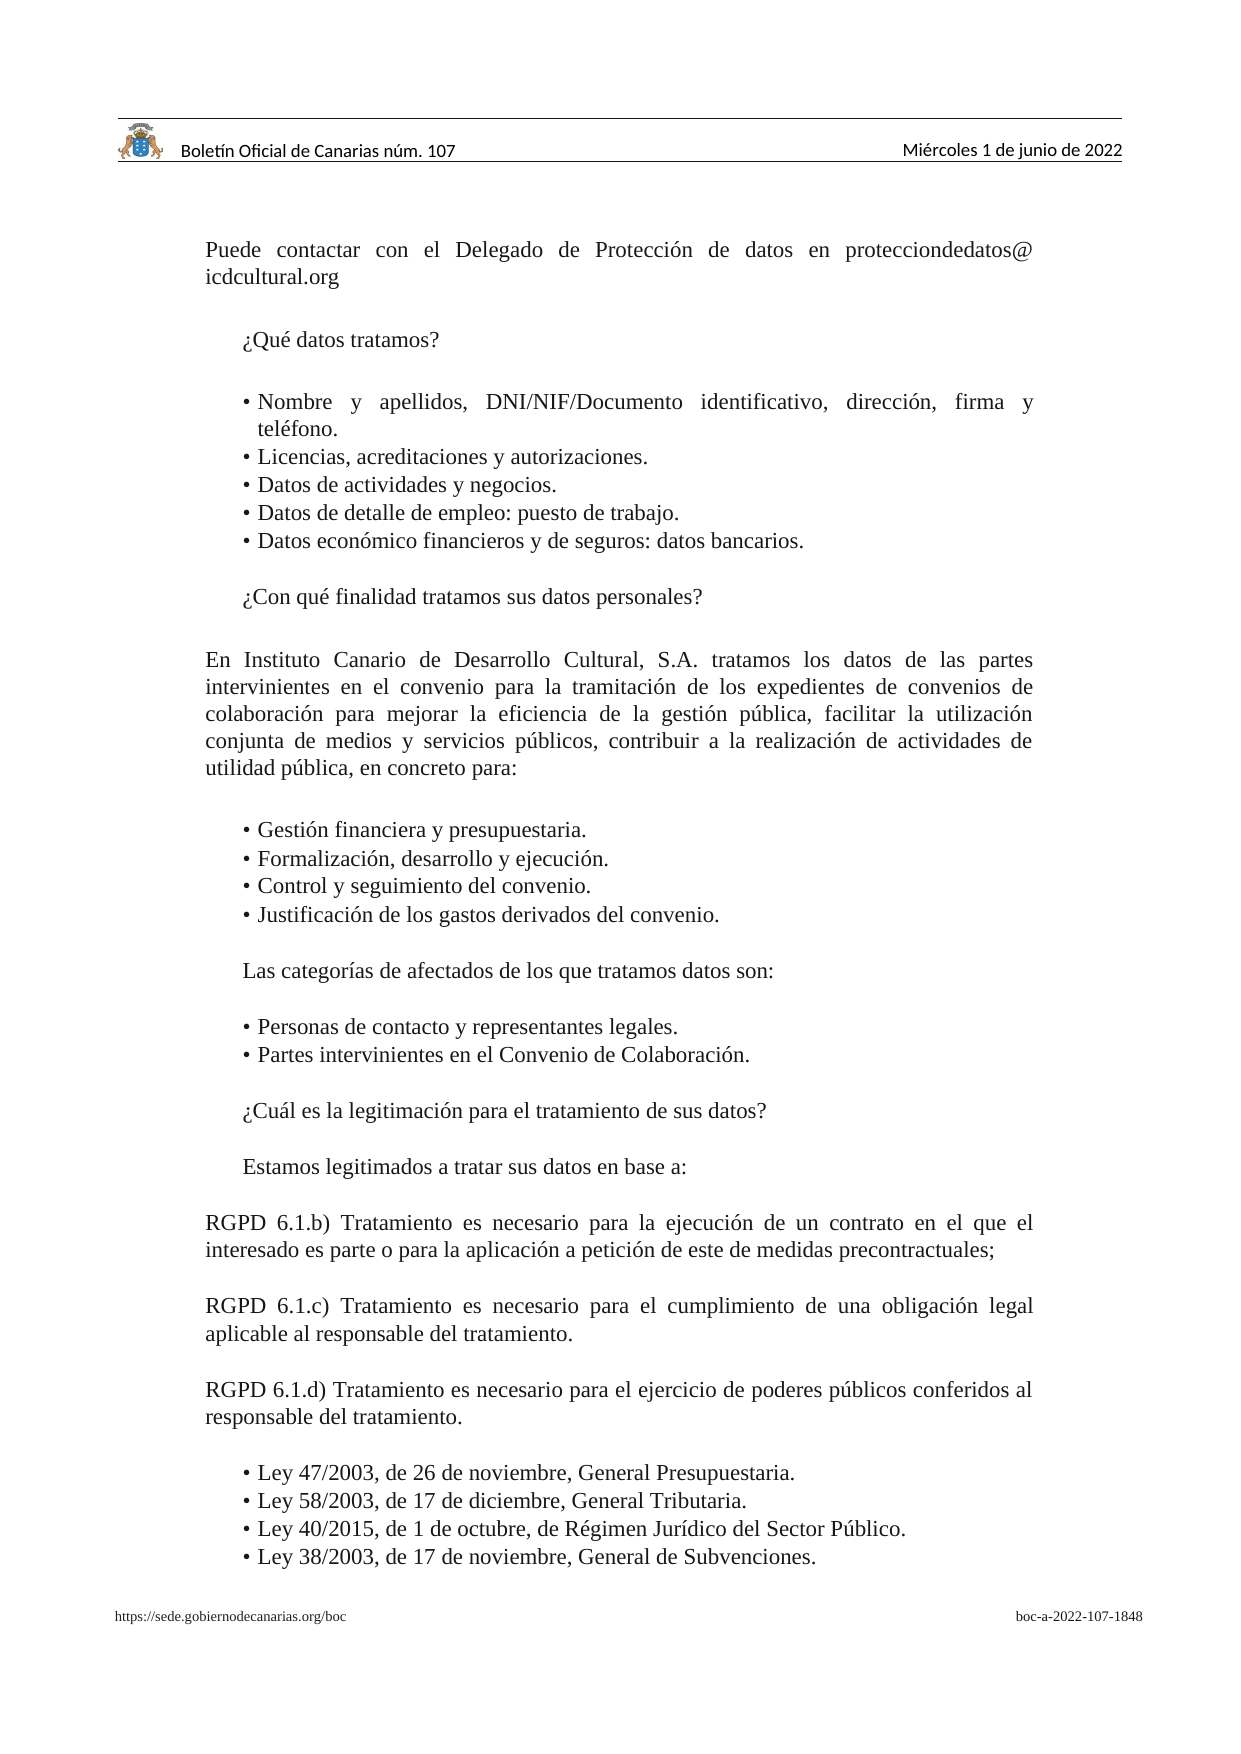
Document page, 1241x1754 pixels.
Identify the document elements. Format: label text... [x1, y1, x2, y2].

list Licencias, acreditaciones y autorizaciones. [242, 443, 1034, 469]
list Nombre y apellidos, DNI/NIF/Documento identificativo, dirección, firma y teléfono. [242, 388, 1034, 442]
list Control y seguimiento del convenio. [242, 873, 1034, 899]
list Formalización, desarrollo y ejecución. [242, 844, 1034, 871]
list Ley 38/2003, de 17 de noviembre, General de Subvenciones. [242, 1543, 1034, 1569]
text RGPD 6.1.b) Tratamiento es necesario para la ejecución de un contrato en el que el interesado es parte o para la aplicación a petición de este de medidas precontractuales; [205, 1209, 1034, 1263]
list Ley 40/2015, de 1 de octubre, de Régimen Jurídico del Sector Público. [242, 1515, 1034, 1541]
list Datos económico financieros y de seguros: datos bancarios. [242, 527, 1034, 554]
text ¿Qué datos tratamos? [242, 326, 1034, 352]
text RGPD 6.1.d) Tratamiento es necesario para el ejercicio de poderes públicos conferidos al responsable del tratamiento. [205, 1376, 1034, 1429]
list Datos de detalle de empleo: puesto de trabajo. [242, 499, 1034, 526]
text ¿Cuál es la legitimación para el tratamiento de sus datos? [242, 1097, 1034, 1123]
list Datos de actividades y negocios. [242, 471, 1034, 498]
list Gestión financiera y presupuestaria. [242, 817, 1034, 843]
text Puede contactar con el Delegado de Protección de datos en protecciondedatos@ icdcultural.org [205, 236, 1034, 290]
list Personas de contacto y representantes legales. [242, 1013, 1034, 1039]
text Estamos legitimados a tratar sus datos en base a: [242, 1153, 1034, 1179]
list Ley 47/2003, de 26 de noviembre, General Presupuestaria. [242, 1459, 1034, 1485]
text ¿Con qué finalidad tratamos sus datos personales? [242, 583, 1034, 610]
list Partes intervinientes en el Convenio de Colaboración. [242, 1041, 1034, 1067]
text Las categorías de afectados de los que tratamos datos son: [242, 957, 1034, 983]
list Justificación de los gastos derivados del convenio. [242, 901, 1034, 927]
list Ley 58/2003, de 17 de diciembre, General Tributaria. [242, 1487, 1034, 1513]
text En Instituto Canario de Desarrollo Cultural, S.A. tratamos los datos de las partes intervinientes en el convenio para la tramitación de los expedientes de convenios de colaboración para mejorar la eficiencia de la gestión pública, facilitar la utilización conjunta de medios y servicios públicos, contribuir a la realización de actividades de utilidad pública, en concreto para: [205, 646, 1034, 780]
text RGPD 6.1.c) Tratamiento es necesario para el cumplimiento de una obligación legal aplicable al responsable del tratamiento. [205, 1293, 1034, 1346]
